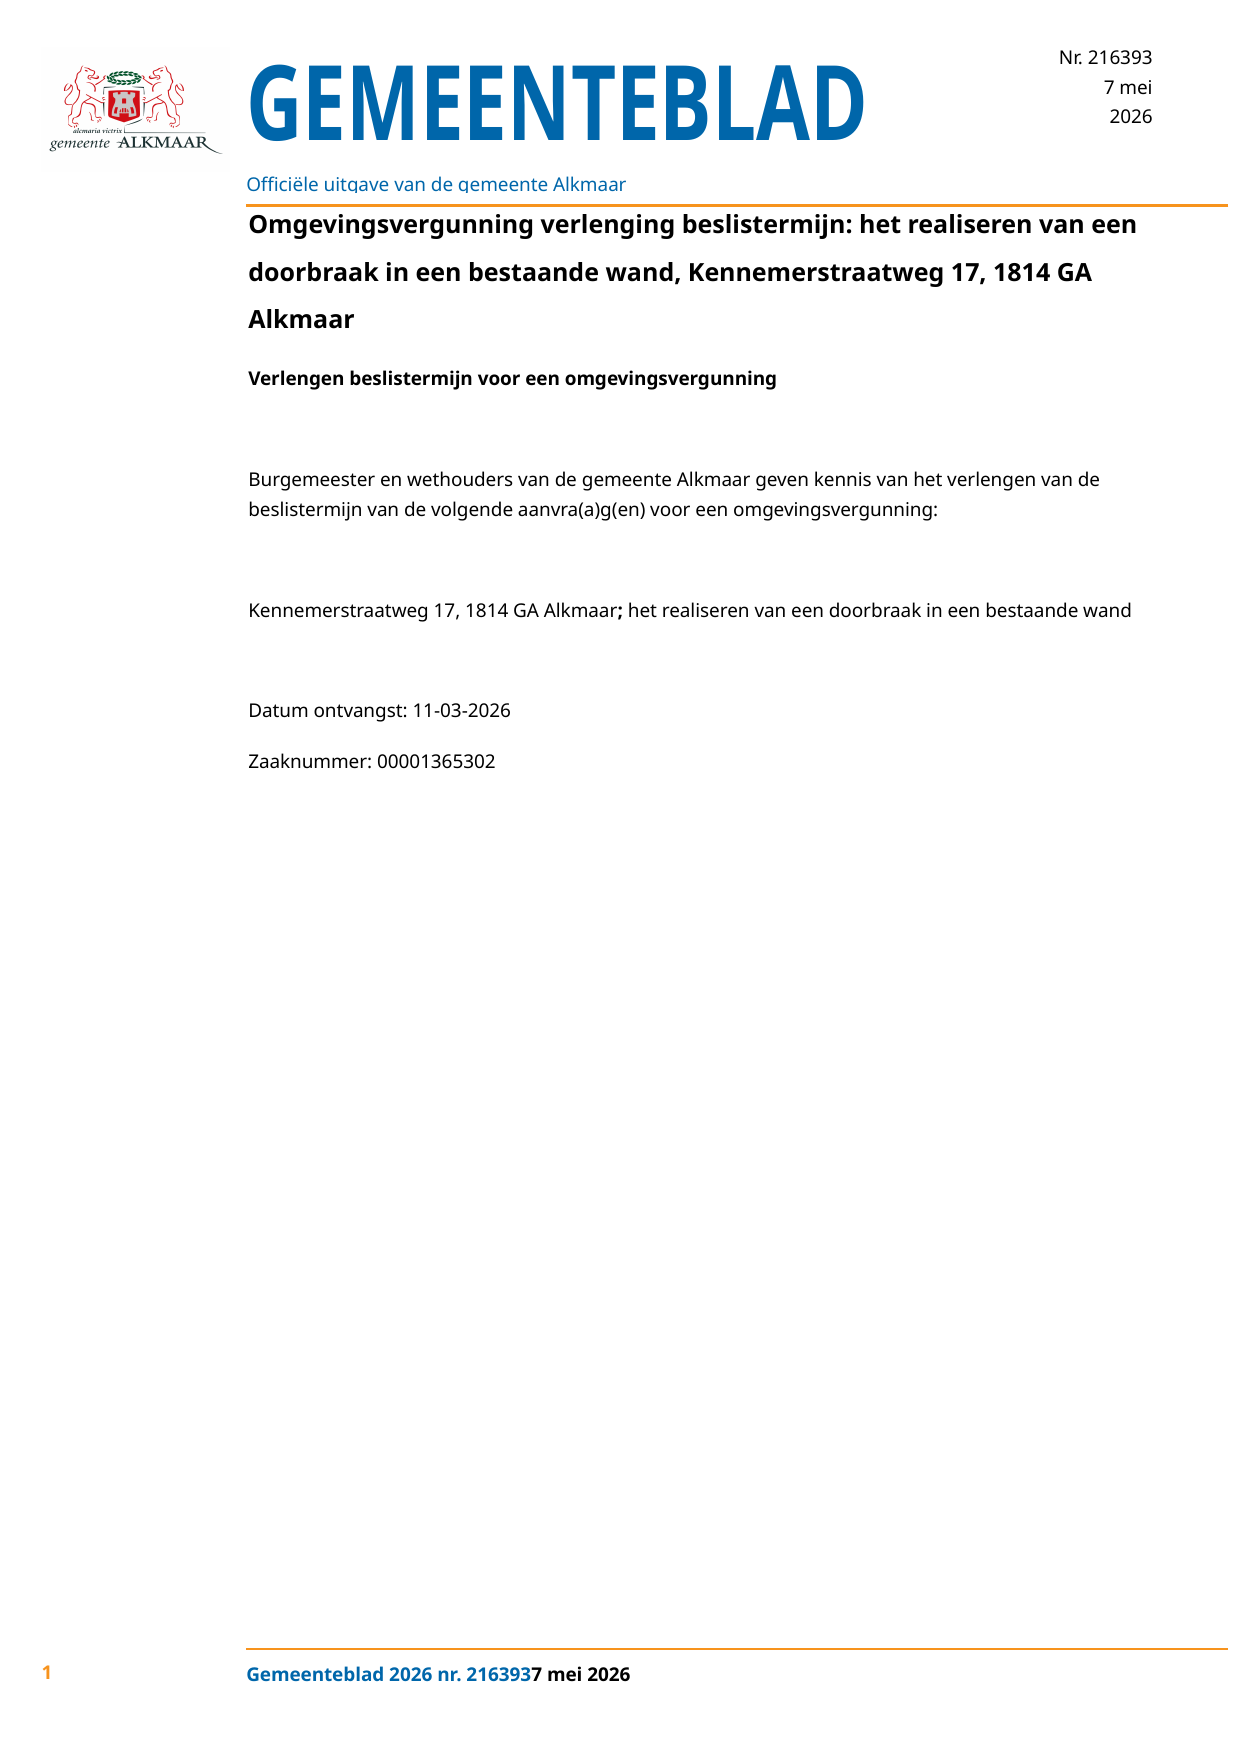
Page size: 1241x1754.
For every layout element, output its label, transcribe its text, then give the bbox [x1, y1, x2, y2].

text Omgevingsvergunning verlenging beslistermijn: het realiseren van een doorbraak in een bestaande wand, Kennemerstraatweg 17, 1814 GA Alkmaar [248, 207, 1152, 336]
text Zaaknummer: 00001365302 [248, 748, 1152, 774]
text Verlengen beslistermijn voor een omgevingsvergunning [248, 366, 1152, 391]
picture [41, 47, 231, 172]
text Burgemeester en wethouders van de gemeente Alkmaar geven kennis van het verlengen van de beslistermijn van de volgende aanvra(a)g(en) voor een omgevingsvergunning: [248, 466, 1152, 522]
text Datum ontvangst: 11-03-2026 [248, 698, 1152, 723]
text Kennemerstraatweg 17, 1814 GA Alkmaar; het realiseren van een doorbraak in een bestaande wand [248, 597, 1152, 622]
